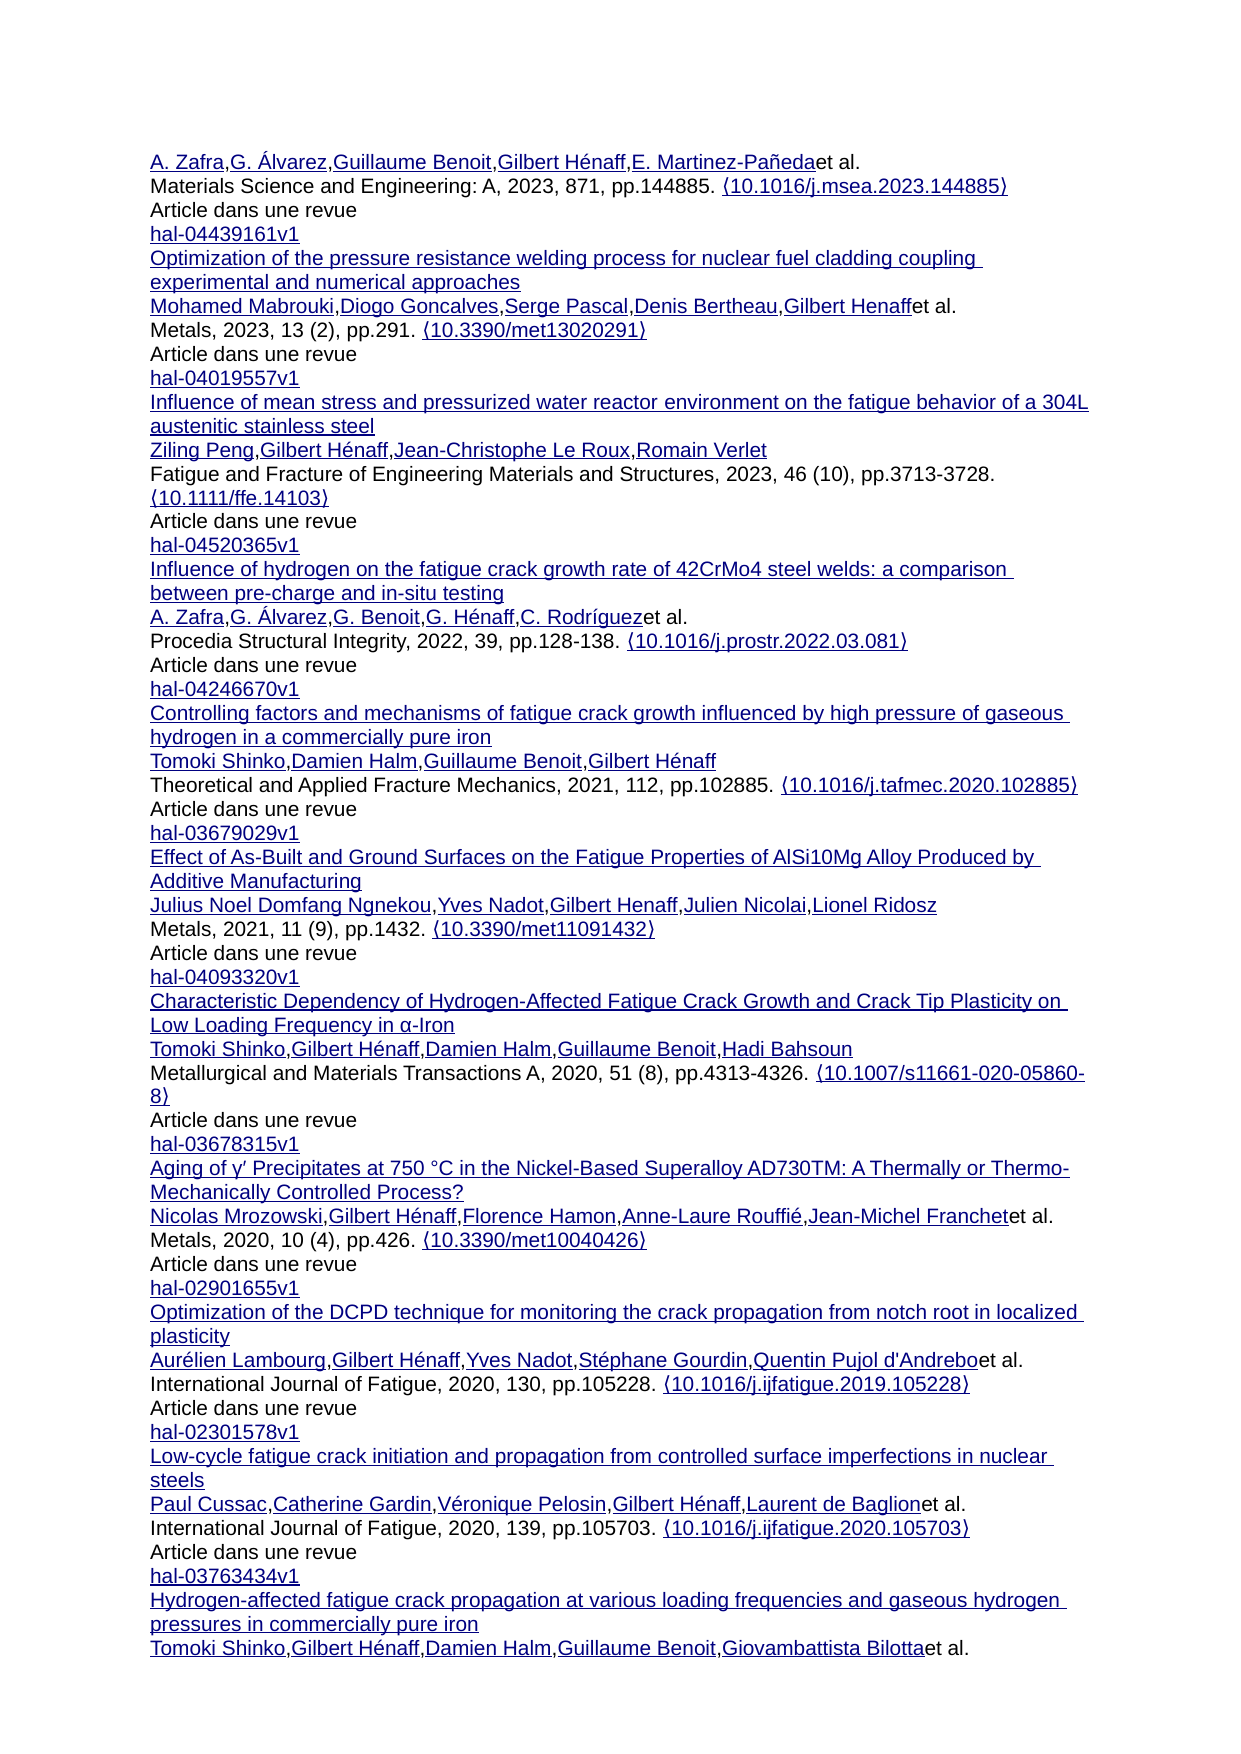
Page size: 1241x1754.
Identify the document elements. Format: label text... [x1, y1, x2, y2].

table_cell Characteristic Dependency of Hydrogen-Affected Fatigue Crack Growth and Crack Tip Plasticity on Low Loading Frequency in α-Iron Tomoki Shinko,Gilbert Hénaff,Damien Halm,Guillaume Benoit,Hadi Bahsoun Metallurgical and Materials Transactions A, 2020, 51 (8), pp.4313-4326. ⟨10.1007/s11661-020-05860-8⟩ Article dans une revue hal-03678315v1 [150, 989, 1090, 1156]
table_cell Controlling factors and mechanisms of fatigue crack growth influenced by high pressure of gaseous hydrogen in a commercially pure iron Tomoki Shinko,Damien Halm,Guillaume Benoit,Gilbert Hénaff Theoretical and Applied Fracture Mechanics, 2021, 112, pp.102885. ⟨10.1016/j.tafmec.2020.102885⟩ Article dans une revue hal-03679029v1 [150, 701, 1090, 845]
table_cell Effect of As-Built and Ground Surfaces on the Fatigue Properties of AlSi10Mg Alloy Produced by Additive Manufacturing Julius Noel Domfang Ngnekou,Yves Nadot,Gilbert Henaff,Julien Nicolai,Lionel Ridosz Metals, 2021, 11 (9), pp.1432. ⟨10.3390/met11091432⟩ Article dans une revue hal-04093320v1 [150, 845, 1090, 988]
table_cell Optimization of the DCPD technique for monitoring the crack propagation from notch root in localized plasticity Aurélien Lambourg,Gilbert Hénaff,Yves Nadot,Stéphane Gourdin,Quentin Pujol d'Andreboet al. International Journal of Fatigue, 2020, 130, pp.105228. ⟨10.1016/j.ijfatigue.2019.105228⟩ Article dans une revue hal-02301578v1 [150, 1300, 1090, 1444]
table_cell Low-cycle fatigue crack initiation and propagation from controlled surface imperfections in nuclear steels Paul Cussac,Catherine Gardin,Véronique Pelosin,Gilbert Hénaff,Laurent de Baglionet al. International Journal of Fatigue, 2020, 139, pp.105703. ⟨10.1016/j.ijfatigue.2020.105703⟩ Article dans une revue hal-03763434v1 [150, 1444, 1090, 1587]
table_cell Hydrogen-affected fatigue crack propagation at various loading frequencies and gaseous hydrogen pressures in commercially pure iron Tomoki Shinko,Gilbert Hénaff,Damien Halm,Guillaume Benoit,Giovambattista Bilottaet al. [150, 1588, 1090, 1659]
table_cell Influence of hydrogen on the fatigue crack growth rate of 42CrMo4 steel welds: a comparison between pre-charge and in-situ testing A. Zafra,G. Álvarez,G. Benoit,G. Hénaff,C. Rodríguezet al. Procedia Structural Integrity, 2022, 39, pp.128-138. ⟨10.1016/j.prostr.2022.03.081⟩ Article dans une revue hal-04246670v1 [150, 557, 1090, 701]
table_cell Aging of γ′ Precipitates at 750 °C in the Nickel-Based Superalloy AD730TM: A Thermally or Thermo-Mechanically Controlled Process? Nicolas Mrozowski,Gilbert Hénaff,Florence Hamon,Anne-Laure Rouffié,Jean-Michel Franchetet al. Metals, 2020, 10 (4), pp.426. ⟨10.3390/met10040426⟩ Article dans une revue hal-02901655v1 [150, 1156, 1090, 1300]
table_cell Influence of mean stress and pressurized water reactor environment on the fatigue behavior of a 304L austenitic stainless steel Ziling Peng,Gilbert Hénaff,Jean‐Christophe Le Roux,Romain Verlet Fatigue and Fracture of Engineering Materials and Structures, 2023, 46 (10), pp.3713-3728. ⟨10.1111/ffe.14103⟩ Article dans une revue hal-04520365v1 [150, 390, 1090, 557]
table_cell Optimization of the pressure resistance welding process for nuclear fuel cladding coupling experimental and numerical approaches Mohamed Mabrouki,Diogo Goncalves,Serge Pascal,Denis Bertheau,Gilbert Henaffet al. Metals, 2023, 13 (2), pp.291. ⟨10.3390/met13020291⟩ Article dans une revue hal-04019557v1 [150, 246, 1090, 389]
table_cell A. Zafra,G. Álvarez,Guillaume Benoit,Gilbert Hénaff,E. Martinez-Pañedaet al. Materials Science and Engineering: A, 2023, 871, pp.144885. ⟨10.1016/j.msea.2023.144885⟩ Article dans une revue hal-04439161v1 [150, 150, 1090, 246]
